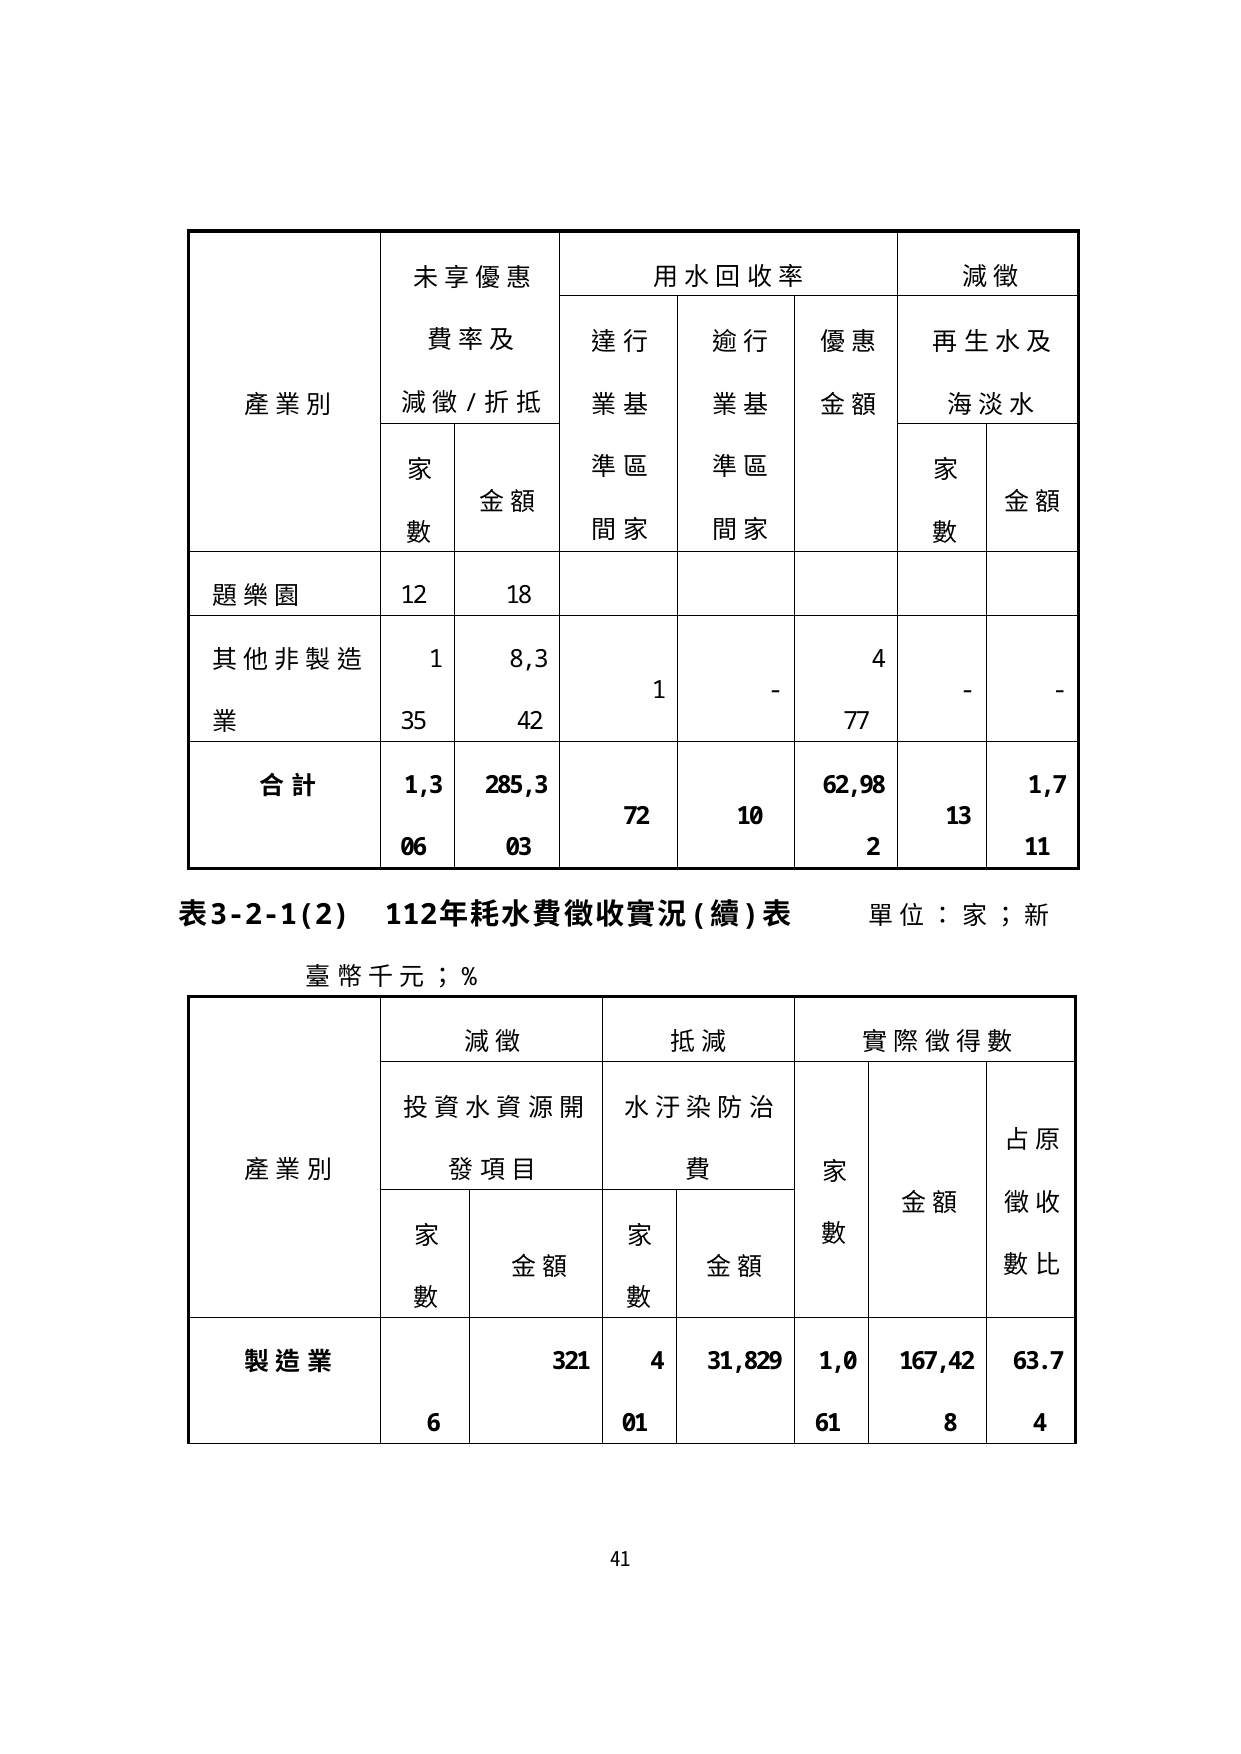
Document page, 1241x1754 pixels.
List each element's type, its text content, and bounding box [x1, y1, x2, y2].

table_header 實際徵得數 [795, 998, 1074, 1061]
text 表3-2-1(2) 112年耗水費徵收實況(續)表 單位：家；新臺幣千元；% [177, 870, 1063, 995]
table_header 產業別 [190, 998, 380, 1317]
table_cell 水汙染防治費 [603, 1062, 794, 1189]
table_cell 優惠 金額 [795, 296, 897, 551]
table_cell 再生水及海淡水 [898, 296, 1077, 423]
table_cell 321 [470, 1318, 602, 1443]
table_cell 62,982 [795, 742, 897, 867]
table_cell 0 [560, 552, 677, 615]
table_header 減徵 [898, 233, 1077, 295]
table_header 抵減 [603, 998, 794, 1061]
table_cell 12 [381, 552, 454, 615]
table_cell 72 [560, 742, 677, 867]
table_cell 製造業 [190, 1318, 380, 1443]
table_cell 其他非製造業 [190, 616, 380, 741]
table_cell 6 [381, 1318, 469, 1443]
table_header 減徵 [381, 998, 602, 1061]
table_cell - [898, 616, 986, 741]
table_cell 285,303 [455, 742, 559, 867]
table_cell - [987, 552, 1077, 615]
table_header 產業別 [190, 233, 380, 551]
table_cell 題樂園 [190, 552, 380, 615]
table_cell 合計 [190, 742, 380, 867]
table_cell 家數 [898, 424, 986, 551]
table_cell 逾行業基準區間家數 [678, 296, 794, 551]
table_cell 金額 [470, 1190, 602, 1317]
table_cell 家數 [603, 1190, 676, 1317]
table_header 用水回收率 [560, 233, 897, 295]
table_cell 1,306 [381, 742, 454, 867]
table_cell - [678, 616, 794, 741]
table_cell 63.74 [987, 1318, 1074, 1443]
table_cell 0 [678, 552, 794, 615]
table_cell 31,829 [677, 1318, 794, 1443]
table_cell 401 [603, 1318, 676, 1443]
table_cell 10 [678, 742, 794, 867]
table_cell 477 [795, 616, 897, 741]
table_cell - [898, 552, 986, 615]
table_cell 金額 [987, 424, 1077, 551]
table_cell 占原徵收數比 [987, 1062, 1074, 1317]
table_cell 18 [455, 552, 559, 615]
table_cell - [987, 616, 1077, 741]
table_cell 1,061 [795, 1318, 868, 1443]
table_cell 家數 [381, 1190, 469, 1317]
table_cell 135 [381, 616, 454, 741]
table_cell 金額 [869, 1062, 986, 1317]
table_cell 8,342 [455, 616, 559, 741]
table_cell 1,711 [987, 742, 1077, 867]
table_cell 167,428 [869, 1318, 986, 1443]
table_cell 家數 [381, 424, 454, 551]
table_header 未享優惠費率及 減徵/折抵 [381, 233, 559, 423]
table_cell 達行業基準區間家數 [560, 296, 677, 551]
table_cell - [795, 552, 897, 615]
table_cell 家數 [795, 1062, 868, 1317]
table_cell 投資水資源開發項目 [381, 1062, 602, 1189]
table_cell 1 [560, 616, 677, 741]
table_cell 金額 [455, 424, 559, 551]
table_cell 金額 [677, 1190, 794, 1317]
table_cell 13 [898, 742, 986, 867]
